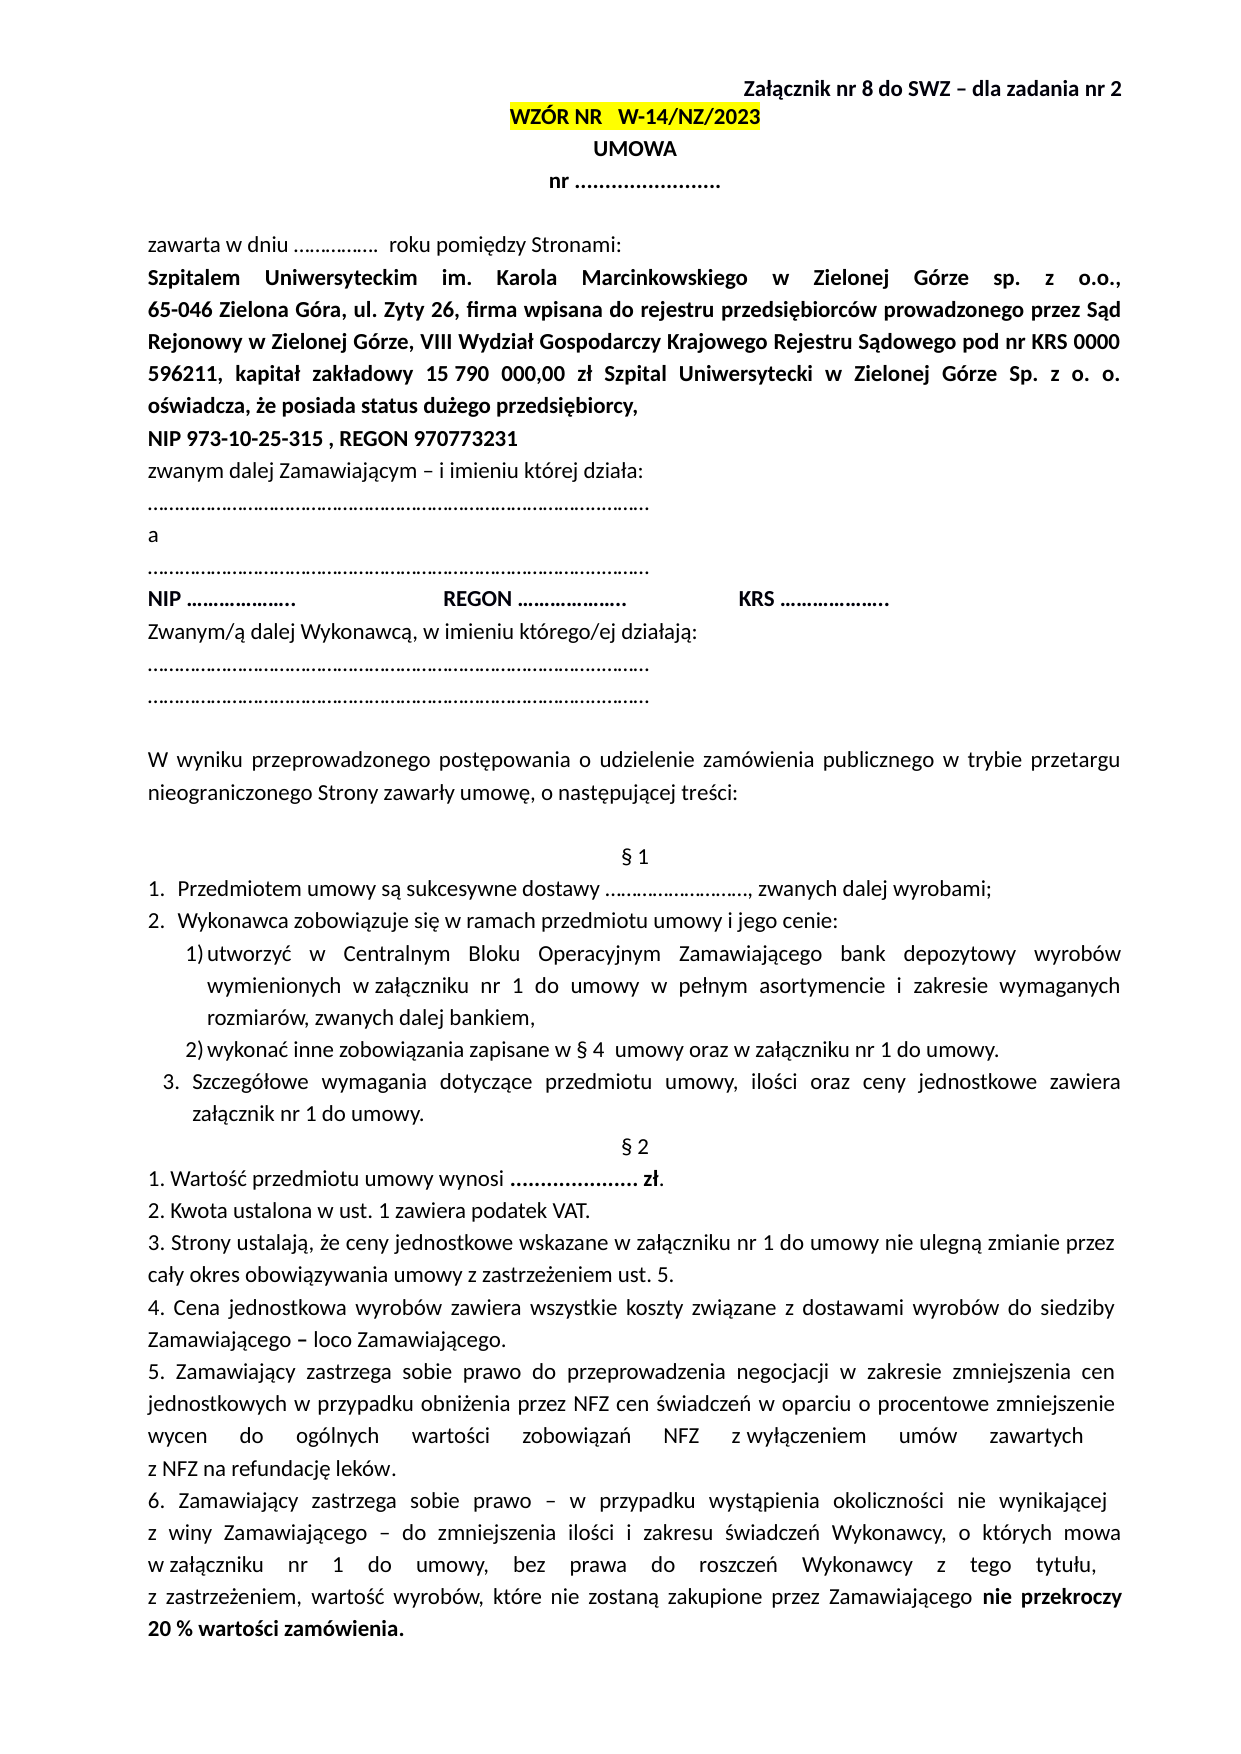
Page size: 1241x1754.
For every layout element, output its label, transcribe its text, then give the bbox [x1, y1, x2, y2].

text zawarta w dniu ……………. roku pomiędzy Stronami: [148, 231, 1122, 258]
text 4. Cena jednostkowa wyrobów zawiera wszystkie koszty związane z dostawami wyrobów do siedziby Zamawiającego – loco Zamawiającego. [148, 1293, 1116, 1353]
text 1. Wartość przedmiotu umowy wynosi ..................... zł. [148, 1164, 1122, 1192]
text Szpitalem Uniwersyteckim im. Karola Marcinkowskiego w Zielonej Górze sp. z o.o., 65-046 Zielona Góra, ul. Zyty 26, firma wpisana do rejestru przedsiębiorców prowadzonego przez Sąd Rejonowy w Zielonej Górze, VIII Wydział Gospodarczy Krajowego Rejestru Sądowego pod nr KRS 0000 596211, kapitał zakładowy 15 790 000,00 zł Szpital Uniwersytecki w Zielonej Górze Sp. z o. o. oświadcza, że posiada status dużego przedsiębiorcy, [148, 263, 1122, 419]
text …………………………………………………………………………..……… [148, 649, 1122, 677]
list Szczegółowe wymagania dotyczące przedmiotu umowy, ilości oraz ceny jednostkowe zawiera załącznik nr 1 do umowy. [162, 1067, 1122, 1128]
text zwanym dalej Zamawiającym – i imieniu której działa: [148, 456, 1122, 484]
text NIP ……………….. REGON ……………….. KRS ……………….. [148, 584, 1116, 613]
text …………………………………………………………………………..……… [148, 552, 1116, 580]
list Wykonawca zobowiązuje się w ramach przedmiotu umowy i jego cenie: [148, 906, 1122, 934]
text a [148, 520, 1122, 548]
text nr ........................ [148, 166, 1122, 194]
list Przedmiotem umowy są sukcesywne dostawy ………………………, zwanych dalej wyrobami; [148, 874, 1122, 902]
text 3. Strony ustalają, że ceny jednostkowe wskazane w załączniku nr 1 do umowy nie ulegną zmianie przez cały okres obowiązywania umowy z zastrzeżeniem ust. 5. [148, 1228, 1116, 1288]
text W wyniku przeprowadzonego postępowania o udzielenie zamówienia publicznego w trybie przetargu nieograniczonego Strony zawarły umowę, o następującej treści: [148, 746, 1122, 806]
text …………………………………………………………………………..……… [148, 681, 1122, 709]
text § 1 [148, 842, 1122, 870]
text § 2 [148, 1132, 1122, 1160]
text 5. Zamawiający zastrzega sobie prawo do przeprowadzenia negocjacji w zakresie zmniejszenia cen jednostkowych w przypadku obniżenia przez NFZ cen świadczeń w oparciu o procentowe zmniejszenie wycen do ogólnych wartości zobowiązań NFZ z wyłączeniem umów zawartych z NFZ na refundację leków. [148, 1357, 1116, 1482]
text NIP 973-10-25-315 , REGON 970773231 [148, 424, 1122, 452]
list wykonać inne zobowiązania zapisane w § 4 umowy oraz w załączniku nr 1 do umowy. [185, 1035, 1122, 1063]
text 2. Kwota ustalona w ust. 1 zawiera podatek VAT. [148, 1196, 1116, 1224]
text …………………………………………………………………………..……… [148, 488, 1122, 516]
text Zwanym/ą dalej Wykonawcą, w imieniu którego/ej działają: [148, 617, 1122, 645]
text 6. Zamawiający zastrzega sobie prawo – w przypadku wystąpienia okoliczności nie wynikającej z winy Zamawiającego – do zmniejszenia ilości i zakresu świadczeń Wykonawcy, o których mowa w załączniku nr 1 do umowy, bez prawa do roszczeń Wykonawcy z tego tytułu, z zastrzeżeniem, wartość wyrobów, które nie zostaną zakupione przez Zamawiającego nie przekroczy 20 % wartości zamówienia. [148, 1486, 1122, 1643]
text WZÓR NR W-14/NZ/2023 [148, 102, 1122, 130]
text UMOWA [148, 134, 1122, 162]
list utworzyć w Centralnym Bloku Operacyjnym Zamawiającego bank depozytowy wyrobów wymienionych w załączniku nr 1 do umowy w pełnym asortymencie i zakresie wymaganych rozmiarów, zwanych dalej bankiem, [185, 939, 1122, 1031]
